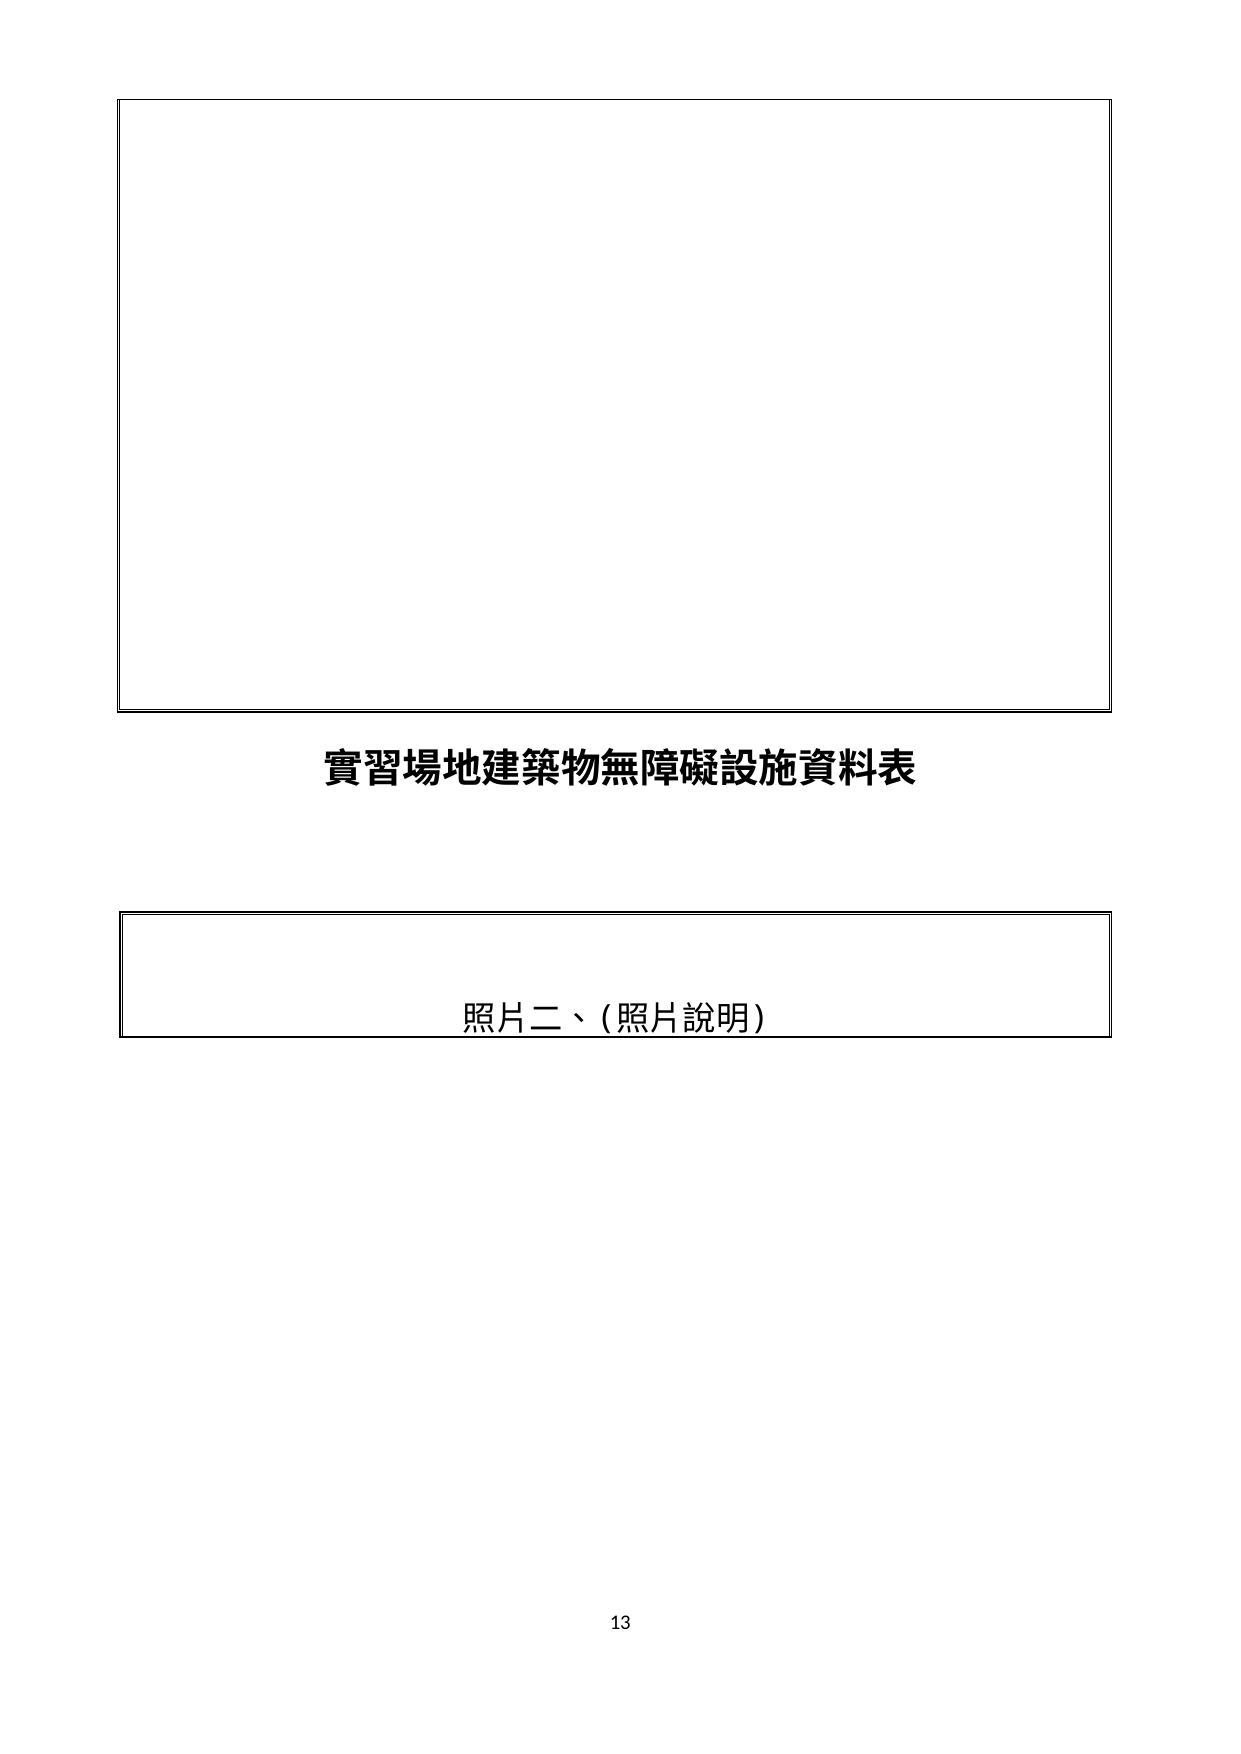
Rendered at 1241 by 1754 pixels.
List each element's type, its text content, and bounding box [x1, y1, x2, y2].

subtitle 實習場地建築物無障礙設施資料表 [118, 724, 1122, 786]
table_header 照片二、(照片說明) [123, 915, 1109, 1036]
table_cell [120, 100, 1109, 709]
